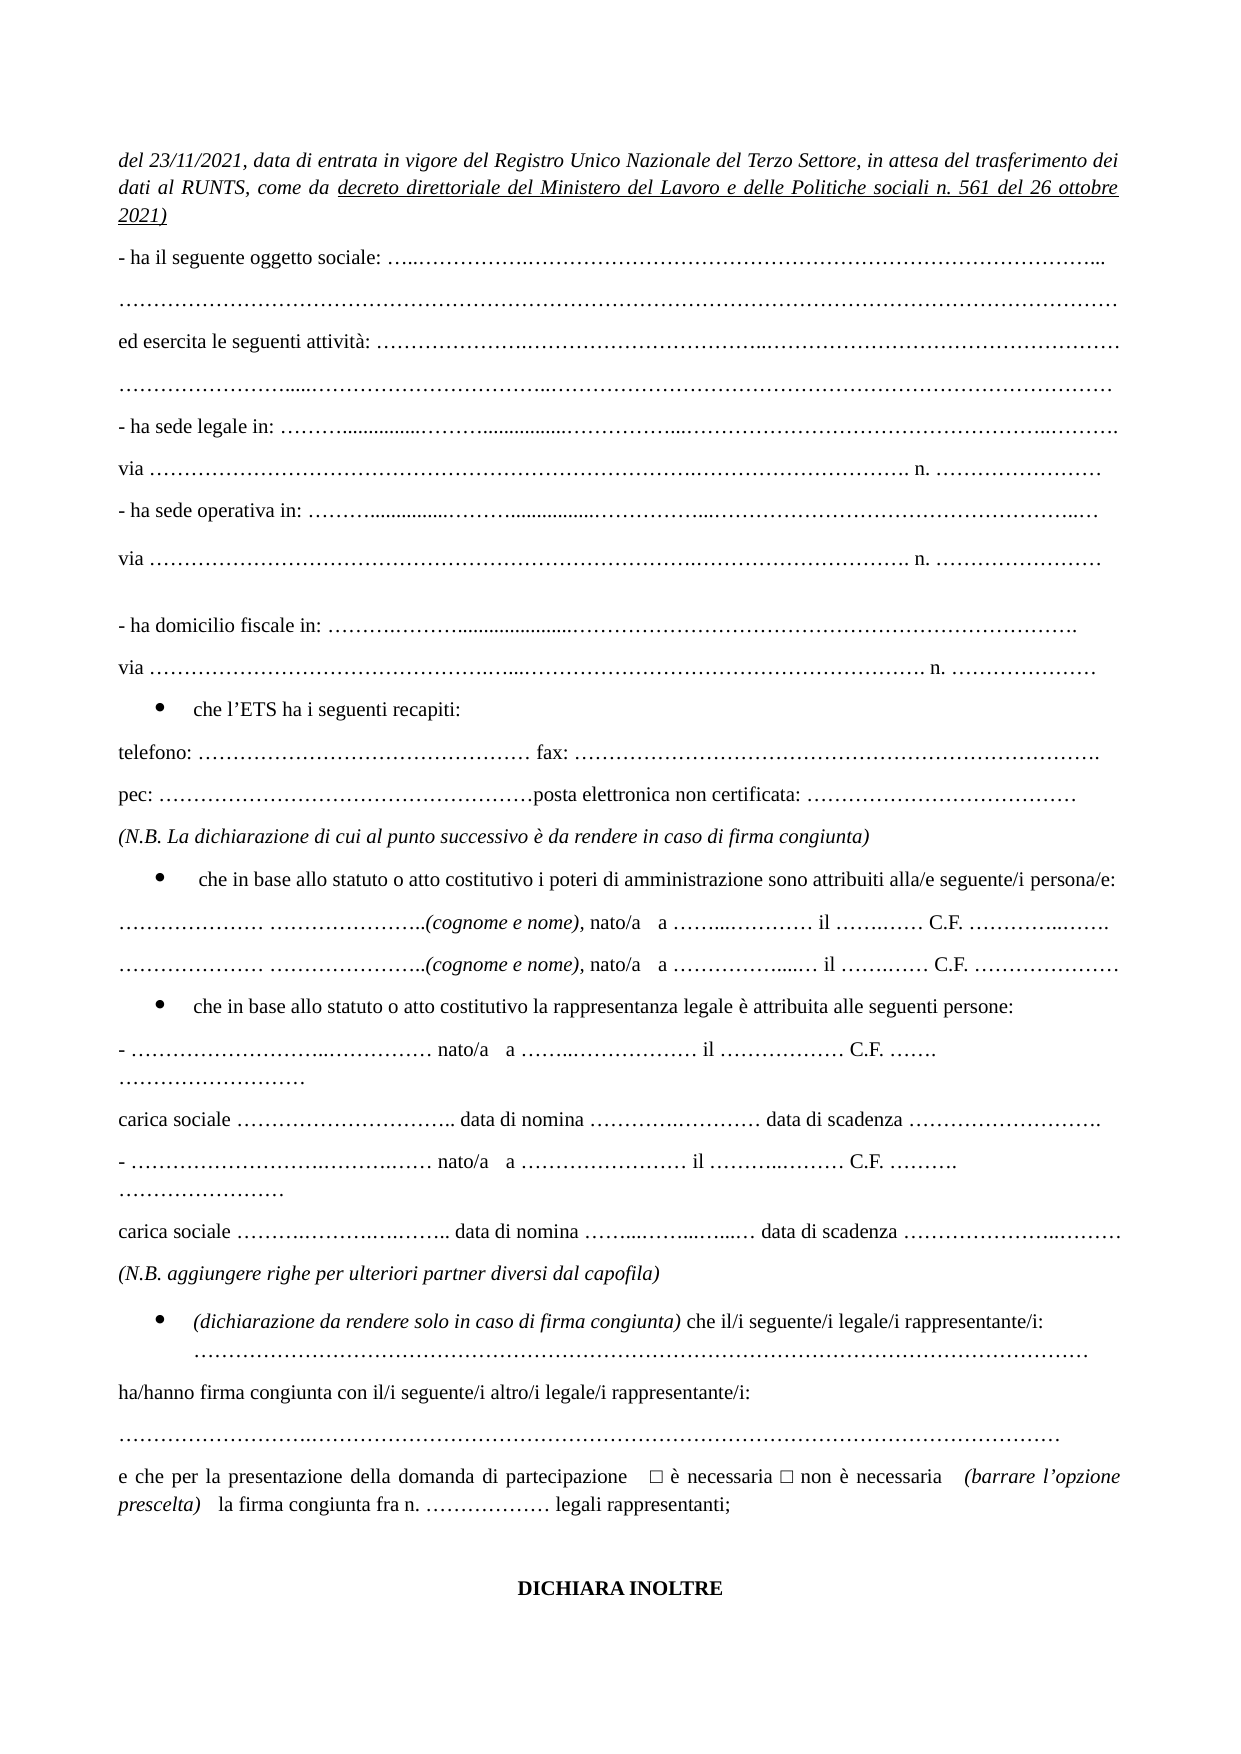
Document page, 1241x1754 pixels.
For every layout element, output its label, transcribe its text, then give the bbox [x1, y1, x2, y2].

text ha/hanno firma congiunta con il/i seguente/i altro/i legale/i rappresentante/i: [118, 1380, 1122, 1404]
text - ha domicilio fiscale in: ……….………......................………………………………………………………………. [118, 612, 1122, 637]
text e che per la presentazione della domanda di partecipazione □ è necessaria □ non è necessaria (barrare l’opzione prescelta) la firma congiunta fra n. ……………… legali rappresentanti; [118, 1464, 1122, 1516]
text ………………… …………………..(cognome e nome), nato/a a ……...………… il …….…… C.F. …………..……. [118, 910, 1122, 934]
text - ha sede operativa in: ………...............………................……………...……………………………………………..… [118, 498, 1122, 522]
text - ……………………….……….…… nato/a a …………………… il ………..……… C.F. ……….…………………… [118, 1149, 1122, 1201]
text carica sociale ………………………….. data di nomina ………….………… data di scadenza ………………………. [118, 1107, 1122, 1131]
list che in base allo statuto o atto costitutivo i poteri di amministrazione sono attribuiti alla/e seguente/i persona/e: [156, 867, 1122, 891]
text - ha il seguente oggetto sociale: …..…………….………………………………………………………………………... [118, 245, 1122, 269]
text ……………………………………………………………………………………………………………………………… [118, 287, 1122, 311]
text telefono: ………………………………………… fax: …………………………………………………………………. [118, 740, 1122, 764]
text DICHIARA INOLTRE [118, 1576, 1122, 1600]
list (dichiarazione da rendere solo in caso di firma congiunta) che il/i seguente/i legale/i rappresentante/i: ………………………………………………………………………………………………………………… [156, 1309, 1122, 1362]
text ……………………….……………………………………………………………………………………………… [118, 1422, 1122, 1446]
text carica sociale ……….……….….…….. data di nomina ……...……...…...… data di scadenza …………………..……… [118, 1219, 1122, 1243]
text ………………… …………………..(cognome e nome), nato/a a ……………....… il …….…… C.F. ………………… [118, 952, 1122, 976]
text (N.B. aggiungere righe per ulteriori partner diversi dal capofila) [118, 1261, 1122, 1285]
text pec: ………………………………………………posta elettronica non certificata: ………………………………… [118, 782, 1122, 806]
list che in base allo statuto o atto costitutivo la rappresentanza legale è attribuita alle seguenti persone: [156, 994, 1122, 1019]
list che l’ETS ha i seguenti recapiti: [156, 697, 1122, 722]
text (N.B. La dichiarazione di cui al punto successivo è da rendere in caso di firma congiunta) [118, 824, 1122, 848]
text - ………………………..…………… nato/a a ……..……………… il ……………… C.F. …….……………………… [118, 1037, 1122, 1089]
text via …………………………………………………………………….…………………………. n. …………………… [118, 546, 1122, 570]
text via ………………………………………….…...…………………………………………………. n. ………………… [118, 655, 1122, 679]
text …………………….....……………………………..……………………………………………………………………… [118, 372, 1122, 396]
text del 23/11/2021, data di entrata in vigore del Registro Unico Nazionale del Terzo Settore, in attesa del trasferimento dei dati al RUNTS, come da decreto direttoriale del Ministero del Lavoro e delle Politiche sociali n. 561 del 26 ottobre 2021) [118, 148, 1122, 227]
text via …………………………………………………………………….…………………………. n. …………………… [118, 456, 1122, 480]
text - ha sede legale in: ………...............………................……………...……………………………………………..………. [118, 414, 1122, 438]
text ed esercita le seguenti attività: ………………….……………………………..…………………………………………… [118, 329, 1122, 353]
